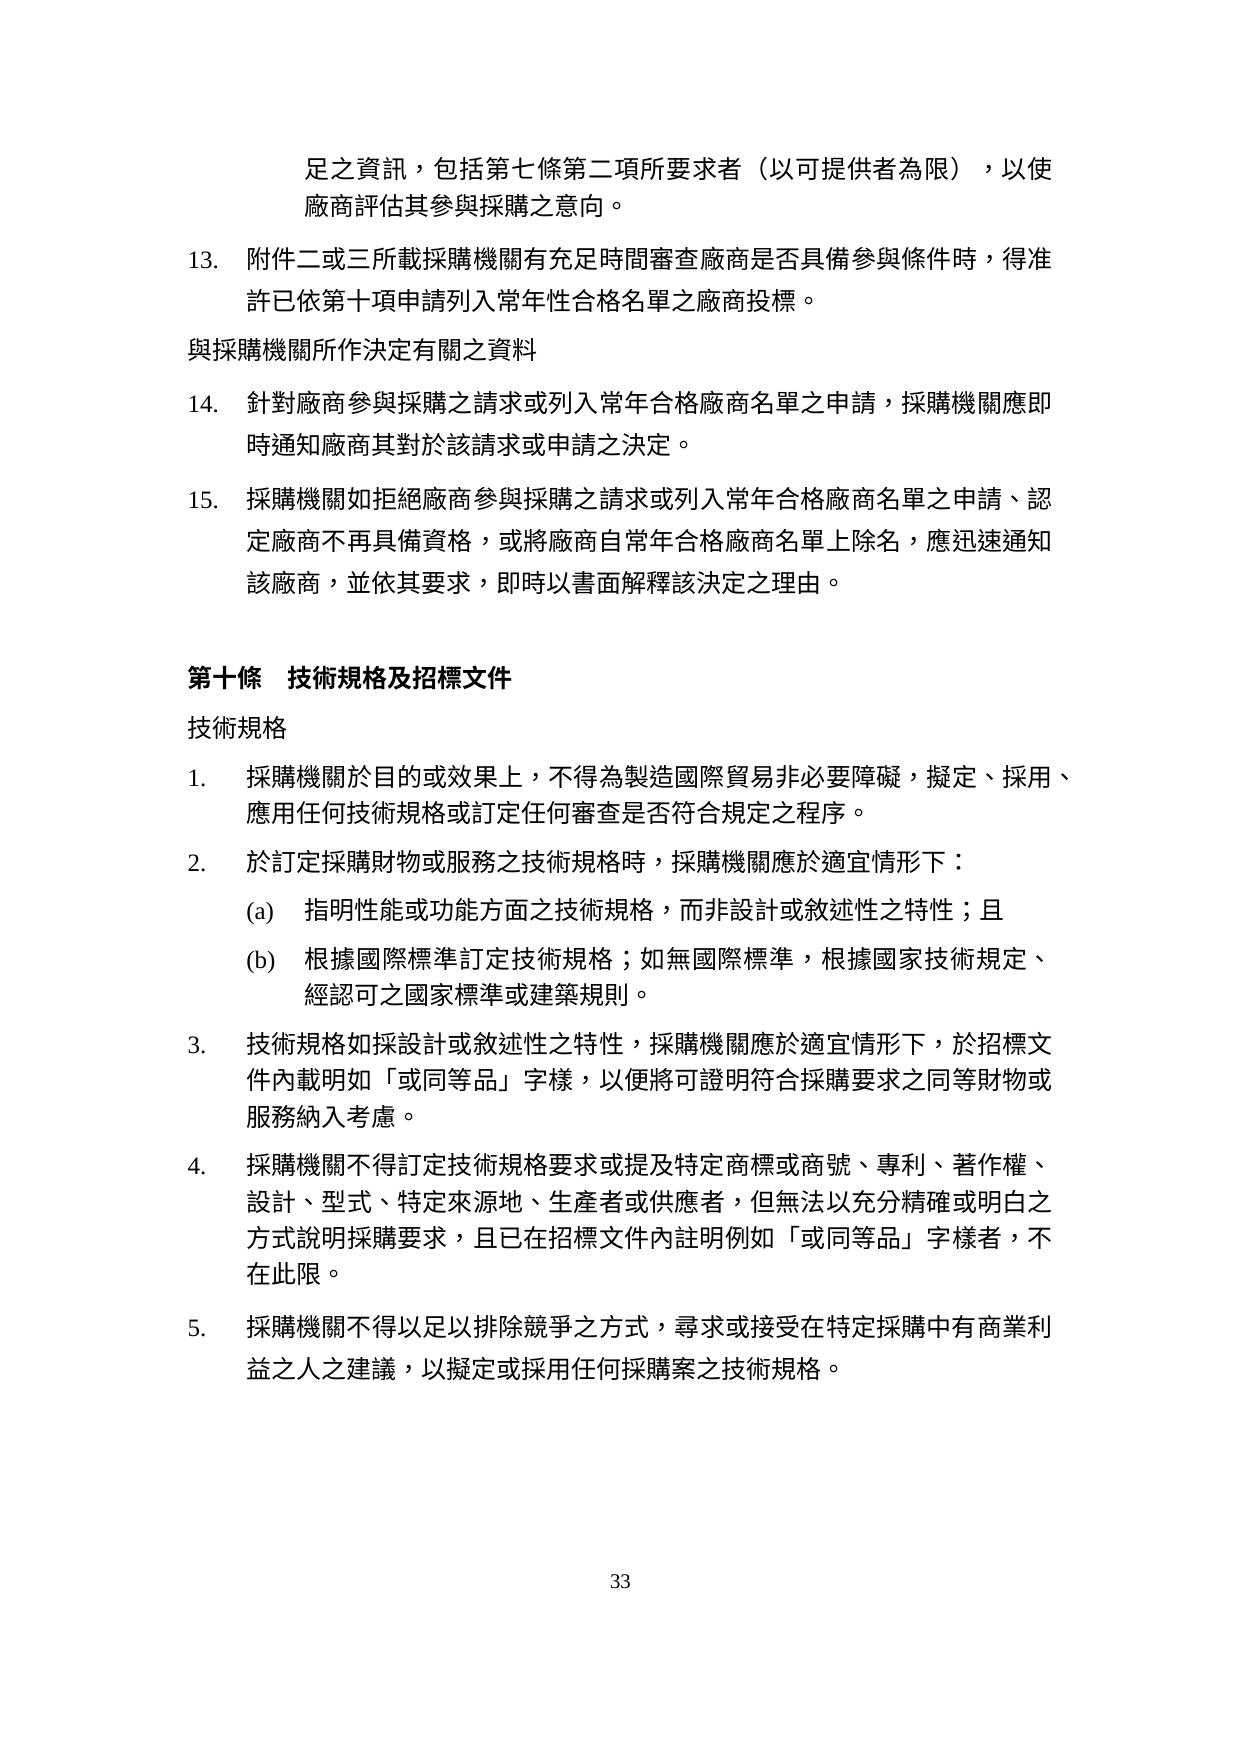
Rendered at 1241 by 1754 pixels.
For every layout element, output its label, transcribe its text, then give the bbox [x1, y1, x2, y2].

text 2. 於訂定採購財物或服務之技術規格時，採購機關應於適宜情形下： [187, 842, 1053, 878]
text 3. 技術規格如採設計或敘述性之特性，採購機關應於適宜情形下，於招標文件內載明如「或同等品」字樣，以便將可證明符合採購要求之同等財物或服務納入考慮。 [187, 1024, 1053, 1133]
text 4. 採購機關不得訂定技術規格要求或提及特定商標或商號、專利、著作權、設計、型式、特定來源地、生產者或供應者，但無法以充分精確或明白之方式說明採購要求，且已在招標文件內註明例如「或同等品」字樣者，不在此限。 [187, 1146, 1053, 1291]
text 第十條 技術規格及招標文件 [187, 654, 1053, 696]
text 14. 針對廠商參與採購之請求或列入常年合格廠商名單之申請，採購機關應即時通知廠商其對於該請求或申請之決定。 [187, 379, 1053, 463]
text (b) 根據國際標準訂定技術規格；如無國際標準，根據國家技術規定、經認可之國家標準或建築規則。 [246, 939, 1053, 1012]
subtitle 技術規格 [187, 708, 1053, 744]
text 足之資訊，包括第七條第二項所要求者（以可提供者為限），以使廠商評估其參與採購之意向。 [246, 150, 1053, 222]
text 1. 採購機關於目的或效果上，不得為製造國際貿易非必要障礙，擬定、採用、應用任何技術規格或訂定任何審查是否符合規定之程序。 [187, 757, 1053, 829]
text (a) 指明性能或功能方面之技術規格，而非設計或敘述性之特性；且 [246, 891, 1053, 927]
text 5. 採購機關不得以足以排除競爭之方式，尋求或接受在特定採購中有商業利益之人之建議，以擬定或採用任何採購案之技術規格。 [187, 1303, 1053, 1387]
text 15. 採購機關如拒絕廠商參與採購之請求或列入常年合格廠商名單之申請、認定廠商不再具備資格，或將廠商自常年合格廠商名單上除名，應迅速通知該廠商，並依其要求，即時以書面解釋該決定之理由。 [187, 475, 1053, 600]
subtitle 與採購機關所作決定有關之資料 [187, 331, 1053, 367]
text 13. 附件二或三所載採購機關有充足時間審查廠商是否具備參與條件時，得准許已依第十項申請列入常年性合格名單之廠商投標。 [187, 235, 1053, 318]
